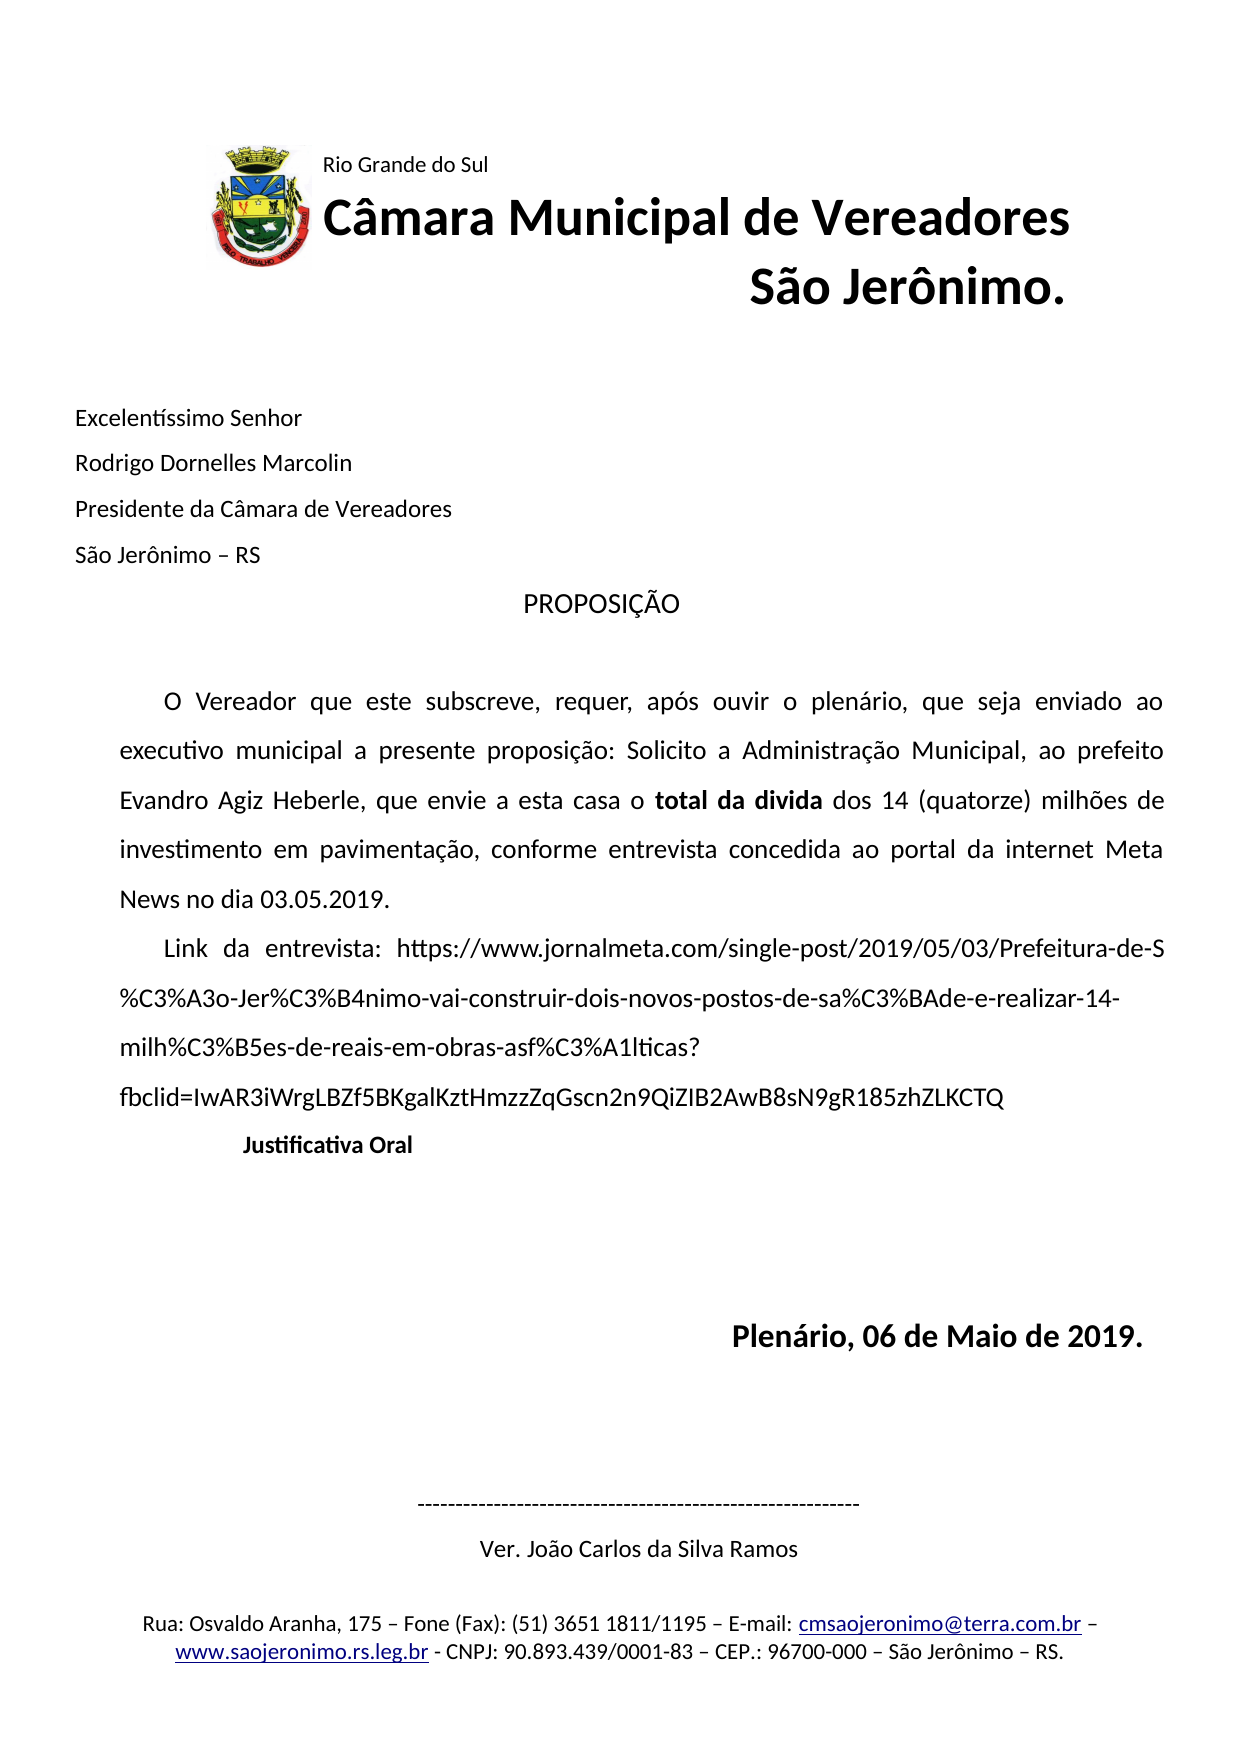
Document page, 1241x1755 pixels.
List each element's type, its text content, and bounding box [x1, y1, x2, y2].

text Ver. João Carlos da Silva Ramos [169, 1533, 1109, 1564]
text Presidente da Câmara de Vereadores [75, 493, 1128, 524]
text Justificativa Oral [169, 1129, 1165, 1160]
text Link da entrevista: https://www.jornalmeta.com/single-post/2019/05/03/Prefeitura-de-S%C3%A3o-Jer%C3%B4nimo-vai-construir-dois-novos-postos-de-sa%C3%BAde-e-realizar-14-milh%C3%B5es-de-reais-em-obras-asf%C3%A1lticas?fbclid=IwAR3iWrgLBZf5BKgalKztHmzzZqGscn2n9QiZIB2AwB8sN9gR185zhZLKCTQ [119, 931, 1165, 1113]
text O Vereador que este subscreve, requer, após ouvir o plenário, que seja enviado ao executivo municipal a presente proposição: Solicito a Administração Municipal, ao prefeito Evandro Agiz Heberle, que envie a esta casa o total da divida dos 14 (quatorze) milhões de investimento em pavimentação, conforme entrevista concedida ao portal da internet Meta News no dia 03.05.2019. [119, 684, 1165, 915]
text PROPOSIÇÃO [75, 585, 1128, 620]
text ---------------------------------------------------------- [169, 1488, 1109, 1518]
text Plenário, 06 de Maio de 2019. [169, 1315, 1144, 1356]
text Excelentíssimo Senhor [75, 402, 1128, 432]
text São Jerônimo – RS [75, 539, 1128, 569]
text Rodrigo Dornelles Marcolin [75, 448, 1128, 478]
